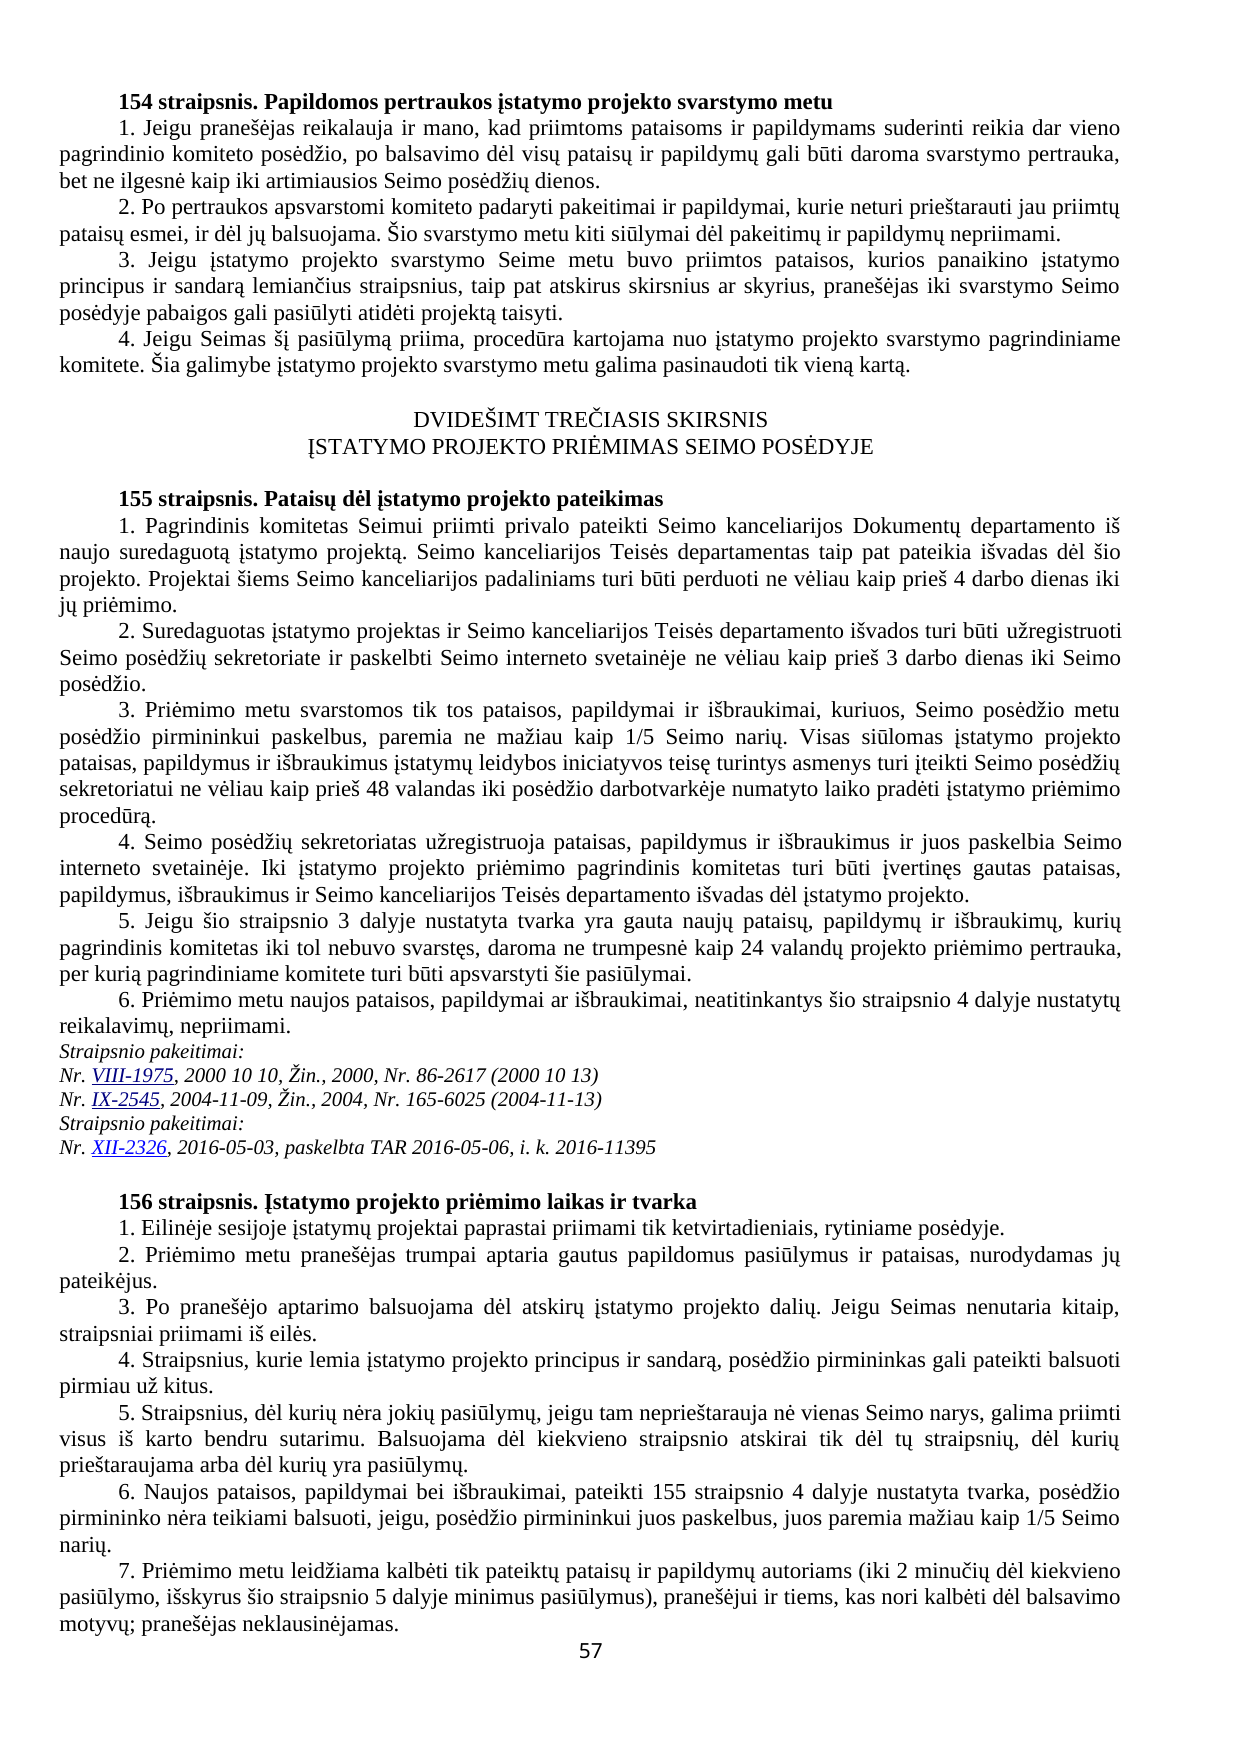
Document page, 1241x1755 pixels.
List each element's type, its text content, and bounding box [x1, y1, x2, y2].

text 5. Jeigu šio straipsnio 3 dalyje nustatyta tvarka yra gauta naujų pataisų, papildymų ir išbraukimų, kurių pagrindinis komitetas iki tol nebuvo svarstęs, daroma ne trumpesnė kaip 24 valandų projekto priėmimo pertrauka, per kurią pagrindiniame komitete turi būti apsvarstyti šie pasiūlymai. [59, 907, 1122, 986]
text 4. Seimo posėdžių sekretoriatas užregistruoja pataisas, papildymus ir išbraukimus ir juos paskelbia Seimo interneto svetainėje. Iki įstatymo projekto priėmimo pagrindinis komitetas turi būti įvertinęs gautas pataisas, papildymus, išbraukimus ir Seimo kanceliarijos Teisės departamento išvadas dėl įstatymo projekto. [59, 828, 1122, 907]
text DVIDEŠIMT TREČIASIS SKIRSNIS [59, 406, 1122, 433]
text Nr. IX-2545, 2004-11-09, Žin., 2004, Nr. 165-6025 (2004-11-13) [59, 1087, 1122, 1111]
text 3. Po pranešėjo aptarimo balsuojama dėl atskirų įstatymo projekto dalių. Jeigu Seimas nenutaria kitaip, straipsniai priimami iš eilės. [59, 1293, 1122, 1346]
text 155 straipsnis. Pataisų dėl įstatymo projekto pateikimas [59, 486, 1122, 512]
text 2. Suredaguotas įstatymo projektas ir Seimo kanceliarijos Teisės departamento išvados turi būti užregistruoti Seimo posėdžių sekretoriate ir paskelbti Seimo interneto svetainėje ne vėliau kaip prieš 3 darbo dienas iki Seimo posėdžio. [59, 617, 1122, 696]
text 6. Naujos pataisos, papildymai bei išbraukimai, pateikti 155 straipsnio 4 dalyje nustatyta tvarka, posėdžio pirmininko nėra teikiami balsuoti, jeigu, posėdžio pirmininkui juos paskelbus, juos paremia mažiau kaip 1/5 Seimo narių. [59, 1478, 1122, 1557]
text 154 straipsnis. Papildomos pertraukos įstatymo projekto svarstymo metu [59, 88, 1122, 114]
text Straipsnio pakeitimai: [59, 1039, 1122, 1063]
text 4. Straipsnius, kurie lemia įstatymo projekto principus ir sandarą, posėdžio pirmininkas gali pateikti balsuoti pirmiau už kitus. [59, 1346, 1122, 1399]
text 2. Po pertraukos apsvarstomi komiteto padaryti pakeitimai ir papildymai, kurie neturi prieštarauti jau priimtų pataisų esmei, ir dėl jų balsuojama. Šio svarstymo metu kiti siūlymai dėl pakeitimų ir papildymų nepriimami. [59, 193, 1122, 246]
text 6. Priėmimo metu naujos pataisos, papildymai ar išbraukimai, neatitinkantys šio straipsnio 4 dalyje nustatytų reikalavimų, nepriimami. [59, 986, 1122, 1039]
text 7. Priėmimo metu leidžiama kalbėti tik pateiktų pataisų ir papildymų autoriams (iki 2 minučių dėl kiekvieno pasiūlymo, išskyrus šio straipsnio 5 dalyje minimus pasiūlymus), pranešėjui ir tiems, kas nori kalbėti dėl balsavimo motyvų; pranešėjas neklausinėjamas. [59, 1557, 1122, 1636]
text 5. Straipsnius, dėl kurių nėra jokių pasiūlymų, jeigu tam neprieštarauja nė vienas Seimo narys, galima priimti visus iš karto bendru sutarimu. Balsuojama dėl kiekvieno straipsnio atskirai tik dėl tų straipsnių, dėl kurių prieštaraujama arba dėl kurių yra pasiūlymų. [59, 1399, 1122, 1478]
text 1. Eilinėje sesijoje įstatymų projektai paprastai priimami tik ketvirtadieniais, rytiniame posėdyje. [59, 1214, 1122, 1241]
text Nr. XII-2326, 2016-05-03, paskelbta TAR 2016-05-06, i. k. 2016-11395 [59, 1135, 1122, 1159]
text 3. Priėmimo metu svarstomos tik tos pataisos, papildymai ir išbraukimai, kuriuos, Seimo posėdžio metu posėdžio pirmininkui paskelbus, paremia ne mažiau kaip 1/5 Seimo narių. Visas siūlomas įstatymo projekto pataisas, papildymus ir išbraukimus įstatymų leidybos iniciatyvos teisę turintys asmenys turi įteikti Seimo posėdžių sekretoriatui ne vėliau kaip prieš 48 valandas iki posėdžio darbotvarkėje numatyto laiko pradėti įstatymo priėmimo procedūrą. [59, 696, 1122, 828]
text ĮSTATYMO PROJEKTO PRIĖMIMAS SEIMO POSĖDYJE [59, 433, 1122, 459]
text 1. Jeigu pranešėjas reikalauja ir mano, kad priimtoms pataisoms ir papildymams suderinti reikia dar vieno pagrindinio komiteto posėdžio, po balsavimo dėl visų pataisų ir papildymų gali būti daroma svarstymo pertrauka, bet ne ilgesnė kaip iki artimiausios Seimo posėdžių dienos. [59, 114, 1122, 193]
text Nr. VIII-1975, 2000 10 10, Žin., 2000, Nr. 86-2617 (2000 10 13) [59, 1063, 1122, 1087]
text 3. Jeigu įstatymo projekto svarstymo Seime metu buvo priimtos pataisos, kurios panaikino įstatymo principus ir sandarą lemiančius straipsnius, taip pat atskirus skirsnius ar skyrius, pranešėjas iki svarstymo Seimo posėdyje pabaigos gali pasiūlyti atidėti projektą taisyti. [59, 246, 1122, 325]
text 1. Pagrindinis komitetas Seimui priimti privalo pateikti Seimo kanceliarijos Dokumentų departamento iš naujo suredaguotą įstatymo projektą. Seimo kanceliarijos Teisės departamentas taip pat pateikia išvadas dėl šio projekto. Projektai šiems Seimo kanceliarijos padaliniams turi būti perduoti ne vėliau kaip prieš 4 darbo dienas iki jų priėmimo. [59, 512, 1122, 617]
text 4. Jeigu Seimas šį pasiūlymą priima, procedūra kartojama nuo įstatymo projekto svarstymo pagrindiniame komitete. Šia galimybe įstatymo projekto svarstymo metu galima pasinaudoti tik vieną kartą. [59, 325, 1122, 378]
text Straipsnio pakeitimai: [59, 1111, 1122, 1135]
text 156 straipsnis. Įstatymo projekto priėmimo laikas ir tvarka [59, 1188, 1122, 1214]
text 2. Priėmimo metu pranešėjas trumpai aptaria gautus papildomus pasiūlymus ir pataisas, nurodydamas jų pateikėjus. [59, 1241, 1122, 1293]
